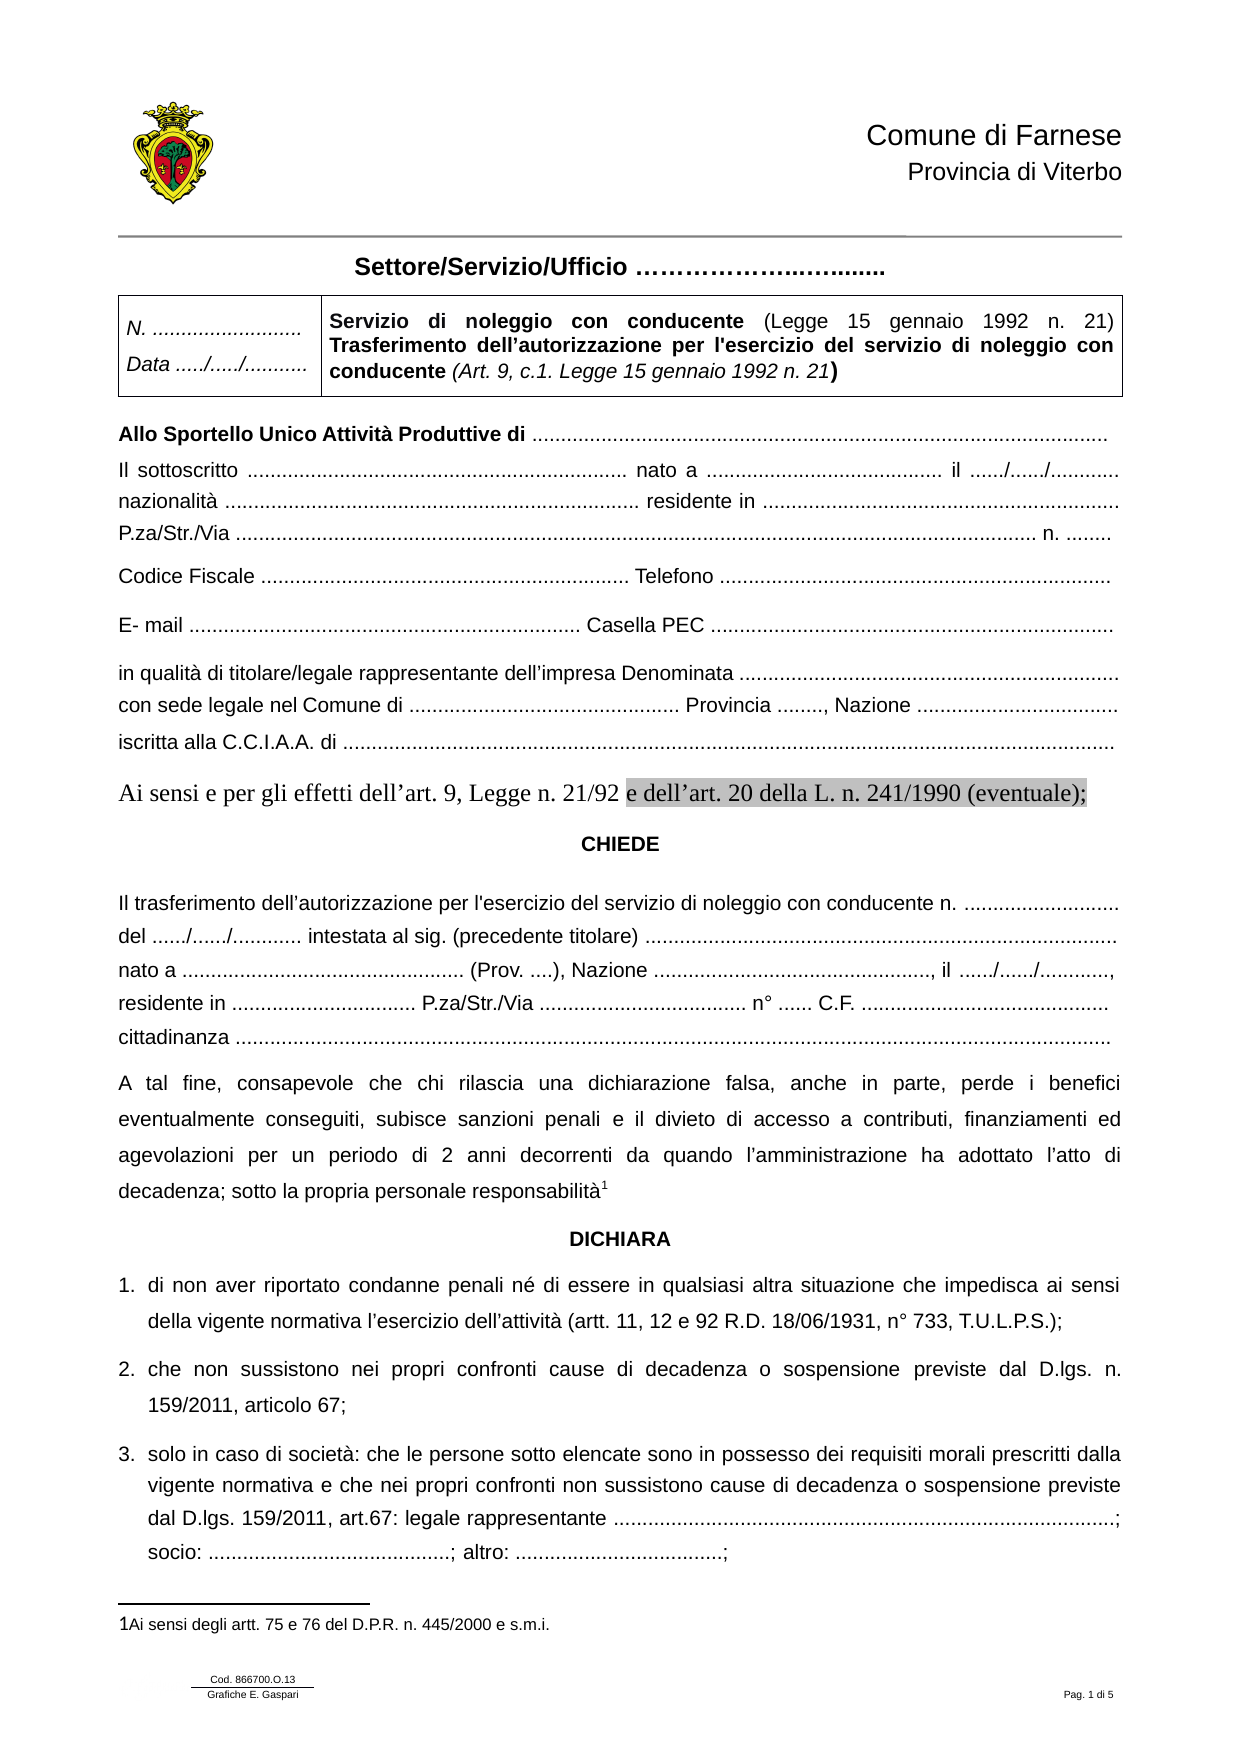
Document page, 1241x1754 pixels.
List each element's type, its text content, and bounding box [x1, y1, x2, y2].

text Il sottoscritto .................................................................. nato a ......................................... il ....../....../............ nazionalità ........................................................................ residente in .............................................................. P.za/Str./Via ........................................................................................................................................... n. ........ [118, 458, 1122, 544]
text iscritta alla C.C.I.A.A. di ...................................................................................................................................... [118, 730, 1122, 754]
text Settore/Servizio/Ufficio ………………...…........ [118, 252, 1122, 281]
text A tal fine, consapevole che chi rilascia una dichiarazione falsa, anche in parte, perde i benefici eventualmente conseguiti, subisce sanzioni penali e il divieto di accesso a contributi, finanziamenti ed agevolazioni per un periodo di 2 anni decorrenti da quando l’amministrazione ha adottato l’atto di decadenza; sotto la propria personale responsabilità [118, 1071, 1122, 1202]
picture [122, 87, 224, 219]
subtitle CHIEDE [118, 832, 1122, 856]
subtitle Il trasferimento dell’autorizzazione per l'esercizio del servizio di noleggio con conducente n. ........................... del ....../....../............ intestata al sig. (precedente titolare) .................................................................................. nato a ................................................. (Prov. ....), Nazione ................................................, il ....../....../............, residente in ................................ P.za/Str./Via .................................... n° ...... C.F. ........................................... cittadinanza ........................................................................................................................................................ [118, 890, 1122, 1048]
list di non aver riportato condanne penali né di essere in qualsiasi altra situazione che impedisca ai sensi della vigente normativa l’esercizio dell’attività (artt. 11, 12 e 92 R.D. 18/06/1931, n° 733, T.U.L.P.S.); [118, 1273, 1122, 1333]
text Ai sensi e per gli effetti dell’art. 9, Legge n. 21/92 e dell’art. 20 della L. n. 241/1990 (eventuale); [118, 778, 1122, 807]
table_header N. .......................... Data ...../...../........... [119, 296, 321, 396]
text Codice Fiscale ................................................................ Telefono .................................................................... [118, 564, 1122, 588]
text Provincia di Viterbo [224, 157, 1122, 185]
text in qualità di titolare/legale rappresentante dell’impresa Denominata .................................................................. [118, 661, 1122, 685]
text Comune di Farnese [224, 118, 1122, 152]
text E- mail .................................................................... Casella PEC ...................................................................... [118, 612, 1122, 636]
list che non sussistono nei propri confronti cause di decadenza o sospensione previste dal D.lgs. n. 159/2011, articolo 67; [118, 1357, 1122, 1417]
list solo in caso di società: che le persone sotto elencate sono in possesso dei requisiti morali prescritti dalla vigente normativa e che nei propri confronti non sussistono cause di decadenza o sospensione previste dal D.lgs. 159/2011, art.67: legale rappresentante .......................................................................................; socio: ..........................................; altro: ....................................; [118, 1442, 1122, 1564]
text con sede legale nel Comune di ............................................... Provincia ........, Nazione ................................... [118, 693, 1122, 717]
text Ai sensi degli artt. 75 e 76 del D.P.R. n. 445/2000 e s.m.i. [118, 1610, 1122, 1636]
text Allo Sportello Unico Attività Produttive di .................................................................................................... [118, 422, 1122, 446]
subtitle DICHIARA [118, 1227, 1122, 1251]
table_header Servizio di noleggio con conducente (Legge 15 gennaio 1992 n. 21) Trasferimento dell’autorizzazione per l'esercizio del servizio di noleggio con conducente (Art. 9, c.1. Legge 15 gennaio 1992 n. 21) [322, 296, 1122, 396]
